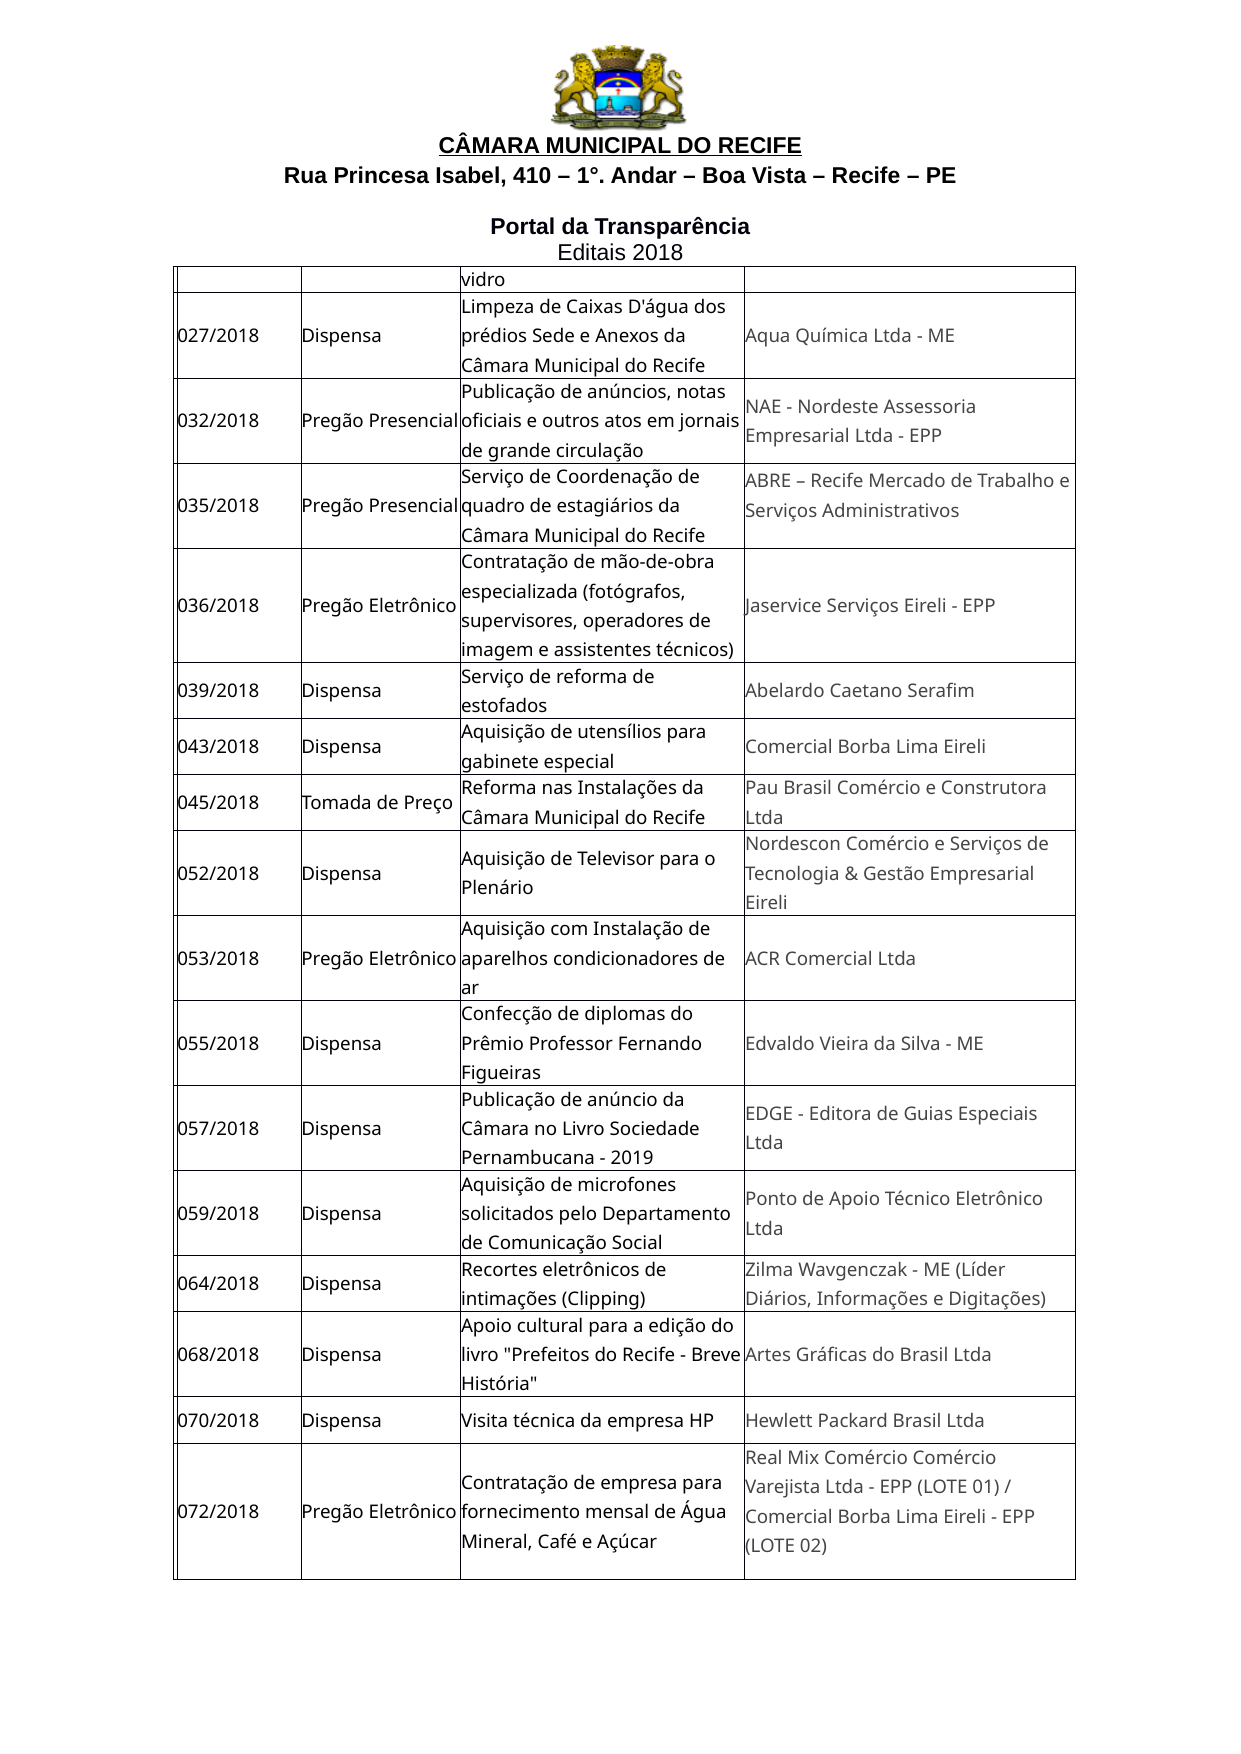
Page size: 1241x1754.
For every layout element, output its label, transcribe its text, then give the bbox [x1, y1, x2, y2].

table_cell Dispensa [302, 831, 460, 914]
table_cell Dispensa [302, 1086, 460, 1170]
table_cell NAE - Nordeste Assessoria Empresarial Ltda - EPP [745, 379, 1075, 462]
table_cell Visita técnica da empresa HP [461, 1397, 744, 1443]
table_cell Dispensa [302, 1001, 460, 1085]
table_cell [178, 267, 301, 292]
table_cell Zilma Wavgenczak - ME (Líder Diários, Informações e Digitações) [745, 1256, 1075, 1311]
table_cell Jaservice Serviços Eireli - EPP [745, 549, 1075, 662]
table_cell Dispensa [302, 1256, 460, 1311]
table_cell Pregão Eletrônico [302, 916, 460, 1000]
table_cell Ponto de Apoio Técnico Eletrônico Ltda [745, 1171, 1075, 1255]
table_cell Nordescon Comércio e Serviços de Tecnologia & Gestão Empresarial Eireli [745, 831, 1075, 914]
table_cell 070/2018 [178, 1397, 301, 1443]
table_cell Reforma nas Instalações da Câmara Municipal do Recife [461, 775, 744, 829]
table_cell Aquisição com Instalação de aparelhos condicionadores de ar [461, 916, 744, 1000]
table_cell 072/2018 [178, 1444, 301, 1578]
table_cell 036/2018 [178, 549, 301, 662]
table_cell Pregão Presencial [302, 379, 460, 462]
table_cell Serviço de reforma de estofados [461, 663, 744, 718]
table_cell 055/2018 [178, 1001, 301, 1085]
table_cell Artes Gráficas do Brasil Ltda [745, 1312, 1075, 1396]
table_cell Pregão Presencial [302, 464, 460, 548]
table_cell ABRE – Recife Mercado de Trabalho e Serviços Administrativos [745, 464, 1075, 548]
table_cell Pregão Eletrônico [302, 1444, 460, 1578]
picture [550, 44, 691, 132]
table_cell Recortes eletrônicos de intimações (Clipping) [461, 1256, 744, 1311]
table_cell Pau Brasil Comércio e Construtora Ltda [745, 775, 1075, 829]
table_cell Dispensa [302, 719, 460, 774]
table_cell Pregão Eletrônico [302, 549, 460, 662]
table_cell Dispensa [302, 663, 460, 718]
table_cell Aquisição de utensílios para gabinete especial [461, 719, 744, 774]
table_cell Serviço de Coordenação de quadro de estagiários da Câmara Municipal do Recife [461, 464, 744, 548]
table_cell 027/2018 [178, 293, 301, 377]
table_cell Dispensa [302, 1171, 460, 1255]
table_cell Dispensa [302, 1397, 460, 1443]
table_cell ACR Comercial Ltda [745, 916, 1075, 1000]
table_cell Aqua Química Ltda - ME [745, 293, 1075, 377]
table_cell 057/2018 [178, 1086, 301, 1170]
table_cell 064/2018 [178, 1256, 301, 1311]
table_cell 053/2018 [178, 916, 301, 1000]
table_cell Hewlett Packard Brasil Ltda [745, 1397, 1075, 1443]
table_cell Edvaldo Vieira da Silva - ME [745, 1001, 1075, 1085]
table_cell 032/2018 [178, 379, 301, 462]
table_cell EDGE - Editora de Guias Especiais Ltda [745, 1086, 1075, 1170]
table_cell Aquisição de microfones solicitados pelo Departamento de Comunicação Social [461, 1171, 744, 1255]
table_cell Comercial Borba Lima Eireli [745, 719, 1075, 774]
table_cell Dispensa [302, 293, 460, 377]
table_cell Real Mix Comércio Comércio Varejista Ltda - EPP (LOTE 01) / Comercial Borba Lima Eireli - EPP (LOTE 02) [745, 1444, 1075, 1578]
table_cell [745, 267, 1075, 292]
table_cell Dispensa [302, 1312, 460, 1396]
table_cell Aquisição de Televisor para o Plenário [461, 831, 744, 914]
table_cell Apoio cultural para a edição do livro "Prefeitos do Recife - Breve História" [461, 1312, 744, 1396]
table_cell 068/2018 [178, 1312, 301, 1396]
table_cell vidro [461, 267, 744, 292]
table_cell 052/2018 [178, 831, 301, 914]
table_cell Abelardo Caetano Serafim [745, 663, 1075, 718]
table_cell 043/2018 [178, 719, 301, 774]
table_cell 045/2018 [178, 775, 301, 829]
table_cell 035/2018 [178, 464, 301, 548]
table_cell Publicação de anúncio da Câmara no Livro Sociedade Pernambucana - 2019 [461, 1086, 744, 1170]
table_cell Contratação de mão-de-obra especializada (fotógrafos, supervisores, operadores de imagem e assistentes técnicos) [461, 549, 744, 662]
table_cell Publicação de anúncios, notas oficiais e outros atos em jornais de grande circulação [461, 379, 744, 462]
table_cell Limpeza de Caixas D'água dos prédios Sede e Anexos da Câmara Municipal do Recife [461, 293, 744, 377]
table_cell Tomada de Preço [302, 775, 460, 829]
table_cell Confecção de diplomas do Prêmio Professor Fernando Figueiras [461, 1001, 744, 1085]
table_cell Contratação de empresa para fornecimento mensal de Água Mineral, Café e Açúcar [461, 1444, 744, 1578]
table_cell 039/2018 [178, 663, 301, 718]
table_cell 059/2018 [178, 1171, 301, 1255]
table_cell [302, 267, 460, 292]
